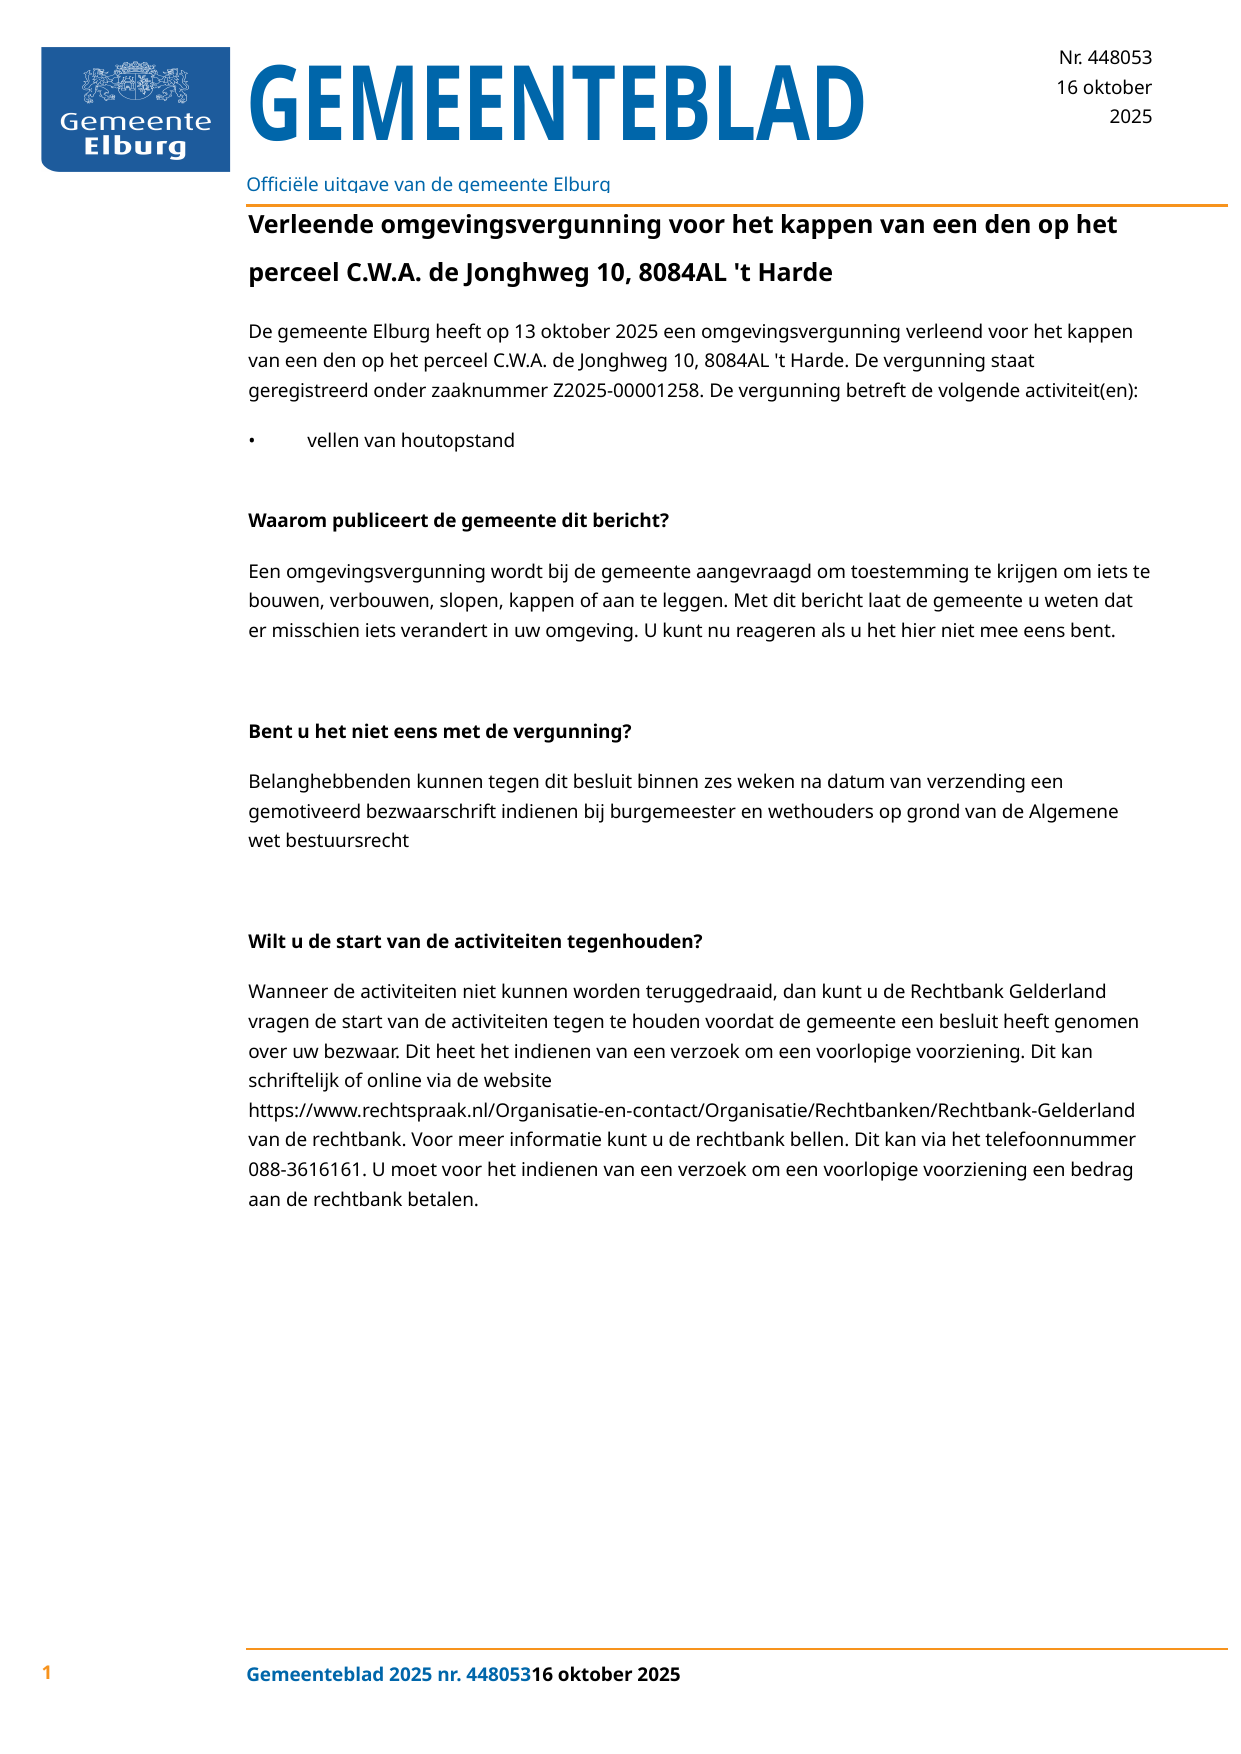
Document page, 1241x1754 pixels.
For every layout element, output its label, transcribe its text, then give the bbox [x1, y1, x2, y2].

picture [41, 47, 231, 172]
text Waarom publiceert de gemeente dit bericht? [248, 507, 1152, 533]
text Wilt u de start van de activiteiten tegenhouden? [248, 928, 1152, 954]
text Een omgevingsvergunning wordt bij de gemeente aangevraagd om toestemming te krijgen om iets te bouwen, verbouwen, slopen, kappen of aan te leggen. Met dit bericht laat de gemeente u weten dat er misschien iets verandert in uw omgeving. U kunt nu reageren als u het hier niet mee eens bent. [248, 558, 1152, 643]
list vellen van houtopstand [248, 427, 1152, 453]
text Verleende omgevingsvergunning voor het kappen van een den op het perceel C.W.A. de Jonghweg 10, 8084AL 't Harde [248, 207, 1152, 288]
text Belanghebbenden kunnen tegen dit besluit binnen zes weken na datum van verzending een gemotiveerd bezwaarschrift indienen bij burgemeester en wethouders op grond van de Algemene wet bestuursrecht [248, 768, 1152, 853]
text Wanneer de activiteiten niet kunnen worden teruggedraaid, dan kunt u de Rechtbank Gelderland vragen de start van de activiteiten tegen te houden voordat de gemeente een besluit heeft genomen over uw bezwaar. Dit heet het indienen van een verzoek om een voorlopige voorziening. Dit kan schriftelijk of online via de website https://www.rechtspraak.nl/Organisatie-en-contact/Organisatie/Rechtbanken/Rechtbank-Gelderland van de rechtbank. Voor meer informatie kunt u de rechtbank bellen. Dit kan via het telefoonnummer 088-3616161. U moet voor het indienen van een verzoek om een voorlopige voorziening een bedrag aan de rechtbank betalen. [248, 979, 1152, 1212]
text De gemeente Elburg heeft op 13 oktober 2025 een omgevingsvergunning verleend voor het kappen van een den op het perceel C.W.A. de Jonghweg 10, 8084AL 't Harde. De vergunning staat geregistreerd onder zaaknummer Z2025-00001258. De vergunning betreft de volgende activiteit(en): [248, 318, 1152, 403]
text Bent u het niet eens met de vergunning? [248, 718, 1152, 744]
